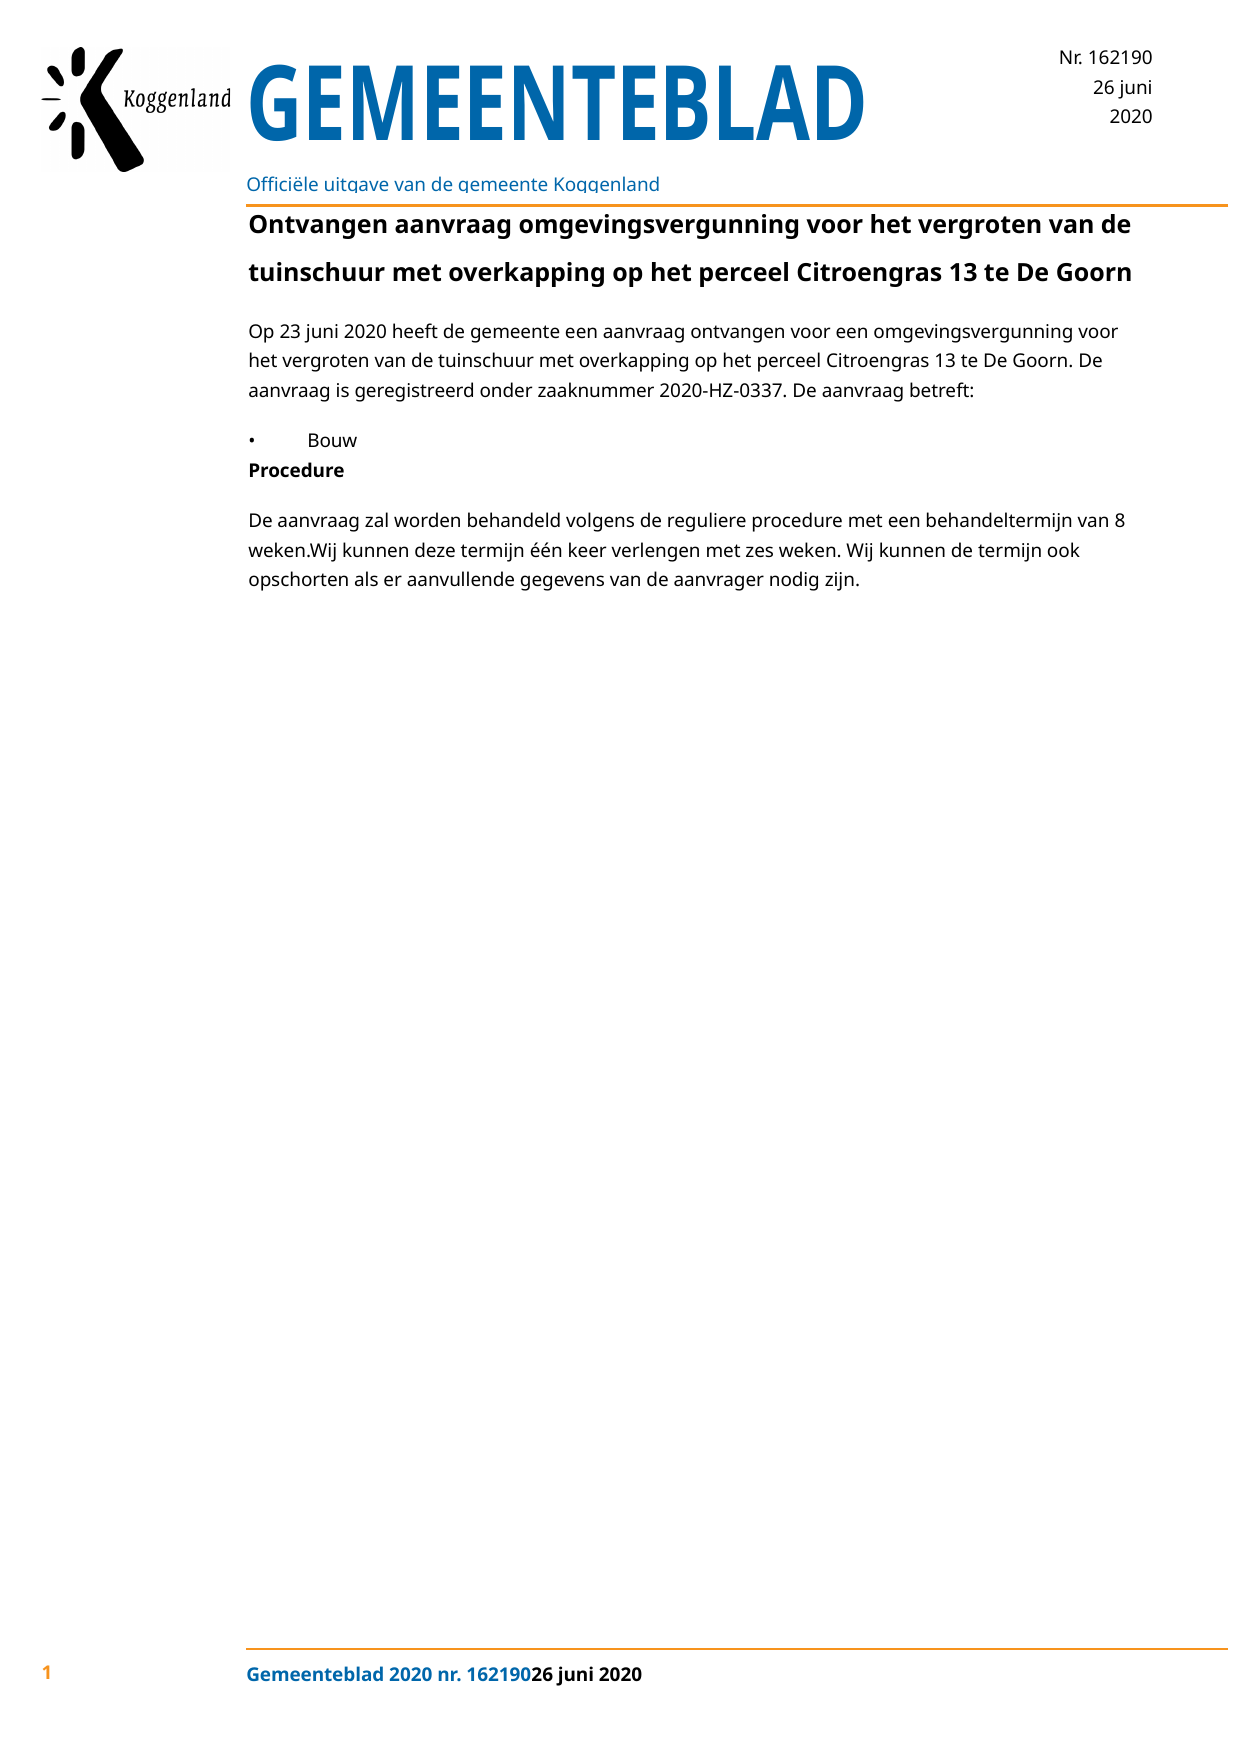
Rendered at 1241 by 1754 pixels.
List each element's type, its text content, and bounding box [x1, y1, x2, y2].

text Op 23 juni 2020 heeft de gemeente een aanvraag ontvangen voor een omgevingsvergunning voor het vergroten van de tuinschuur met overkapping op het perceel Citroengras 13 te De Goorn. De aanvraag is geregistreerd onder zaaknummer 2020-HZ-0337. De aanvraag betreft: [248, 318, 1152, 403]
text De aanvraag zal worden behandeld volgens de reguliere procedure met een behandeltermijn van 8 weken.Wij kunnen deze termijn één keer verlengen met zes weken. Wij kunnen de termijn ook opschorten als er aanvullende gegevens van de aanvrager nodig zijn. [248, 507, 1152, 592]
text Ontvangen aanvraag omgevingsvergunning voor het vergroten van de tuinschuur met overkapping op het perceel Citroengras 13 te De Goorn [248, 207, 1152, 288]
list Bouw [248, 427, 1152, 453]
text Procedure [248, 457, 1152, 483]
picture [41, 47, 231, 172]
